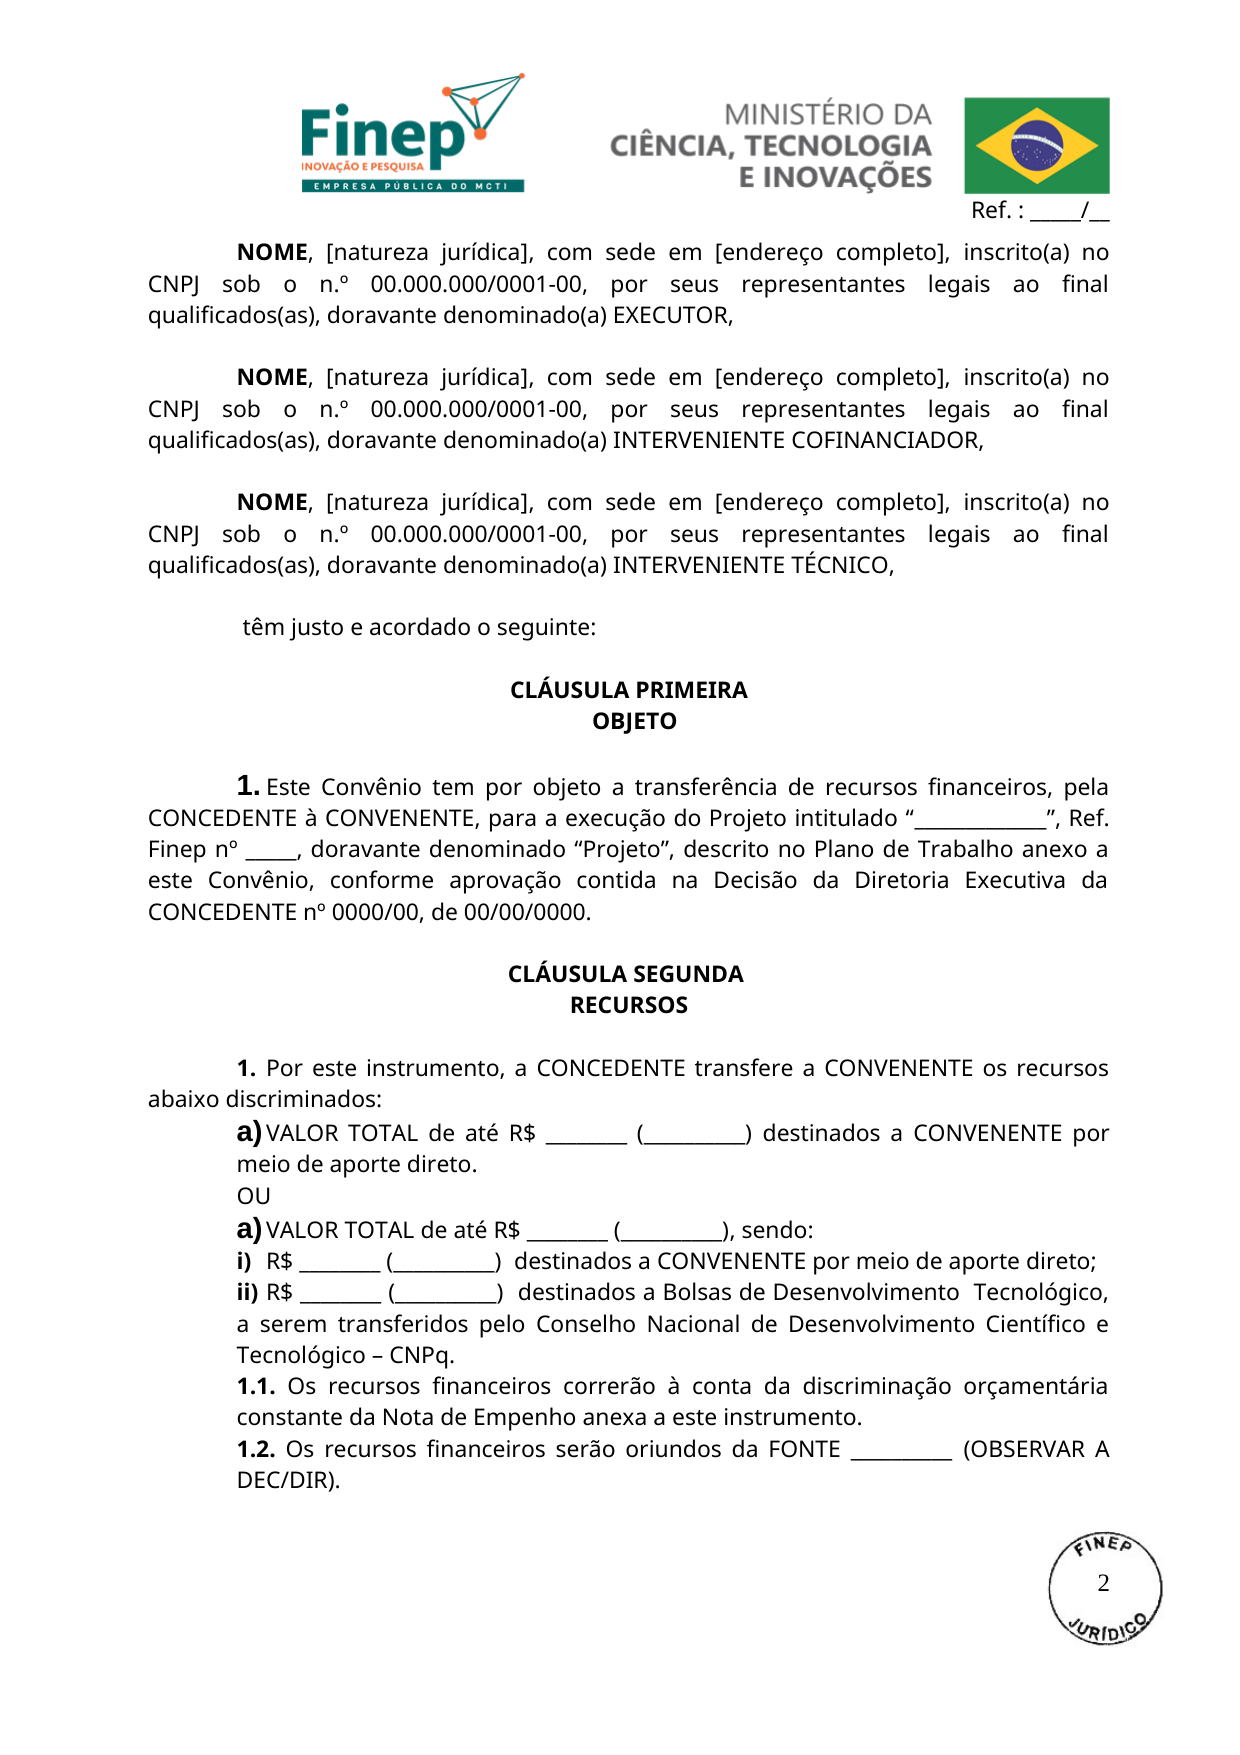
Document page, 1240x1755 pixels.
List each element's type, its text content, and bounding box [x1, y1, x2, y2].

list Por este instrumento, a CONCEDENTE transfere a CONVENENTE os recursos abaixo discriminados: [148, 1052, 1110, 1114]
text 1.1. Os recursos financeiros correrão à conta da discriminação orçamentária constante da Nota de Empenho anexa a este instrumento. [236, 1370, 1110, 1432]
subtitle OBJETO [148, 705, 1110, 736]
text i) R$ ________ (__________) destinados a CONVENENTE por meio de aporte direto; [236, 1245, 1110, 1276]
subtitle NOME, [natureza jurídica], com sede em [endereço completo], inscrito(a) no CNPJ sob o n.º 00.000.000/0001-00, por seus representantes legais ao final qualificados(as), doravante denominado(a) INTERVENIENTE TÉCNICO, [148, 486, 1110, 580]
text têm justo e acordado o seguinte: [148, 611, 1110, 642]
subtitle NOME, [natureza jurídica], com sede em [endereço completo], inscrito(a) no CNPJ sob o n.º 00.000.000/0001-00, por seus representantes legais ao final qualificados(as), doravante denominado(a) EXECUTOR, [148, 236, 1110, 330]
list VALOR TOTAL de até R$ ________ (__________), sendo: [236, 1211, 1110, 1245]
text 1.2. Os recursos financeiros serão oriundos da FONTE __________ (OBSERVAR A DEC/DIR). [236, 1432, 1110, 1495]
text ii) R$ ________ (__________) destinados a Bolsas de Desenvolvimento Tecnológico, a serem transferidos pelo Conselho Nacional de Desenvolvimento Científico e Tecnológico – CNPq. [236, 1276, 1110, 1370]
subtitle CLÁUSULA SEGUNDA [148, 958, 1110, 989]
list VALOR TOTAL de até R$ ________ (__________) destinados a CONVENENTE por meio de aporte direto. [236, 1114, 1110, 1179]
text OU [236, 1179, 1110, 1211]
list Este Convênio tem por objeto a transferência de recursos financeiros, pela CONCEDENTE à CONVENENTE, para a execução do Projeto intitulado “_____________”, Ref. Finep nº _____, doravante denominado “Projeto”, descrito no Plano de Trabalho anexo a este Convênio, conforme aprovação contida na Decisão da Diretoria Executiva da CONCEDENTE nº 0000/00, de 00/00/0000. [148, 767, 1110, 927]
subtitle CLÁUSULA PRIMEIRA [148, 674, 1110, 705]
subtitle NOME, [natureza jurídica], com sede em [endereço completo], inscrito(a) no CNPJ sob o n.º 00.000.000/0001-00, por seus representantes legais ao final qualificados(as), doravante denominado(a) INTERVENIENTE COFINANCIADOR, [148, 361, 1110, 455]
subtitle RECURSOS [148, 989, 1110, 1020]
